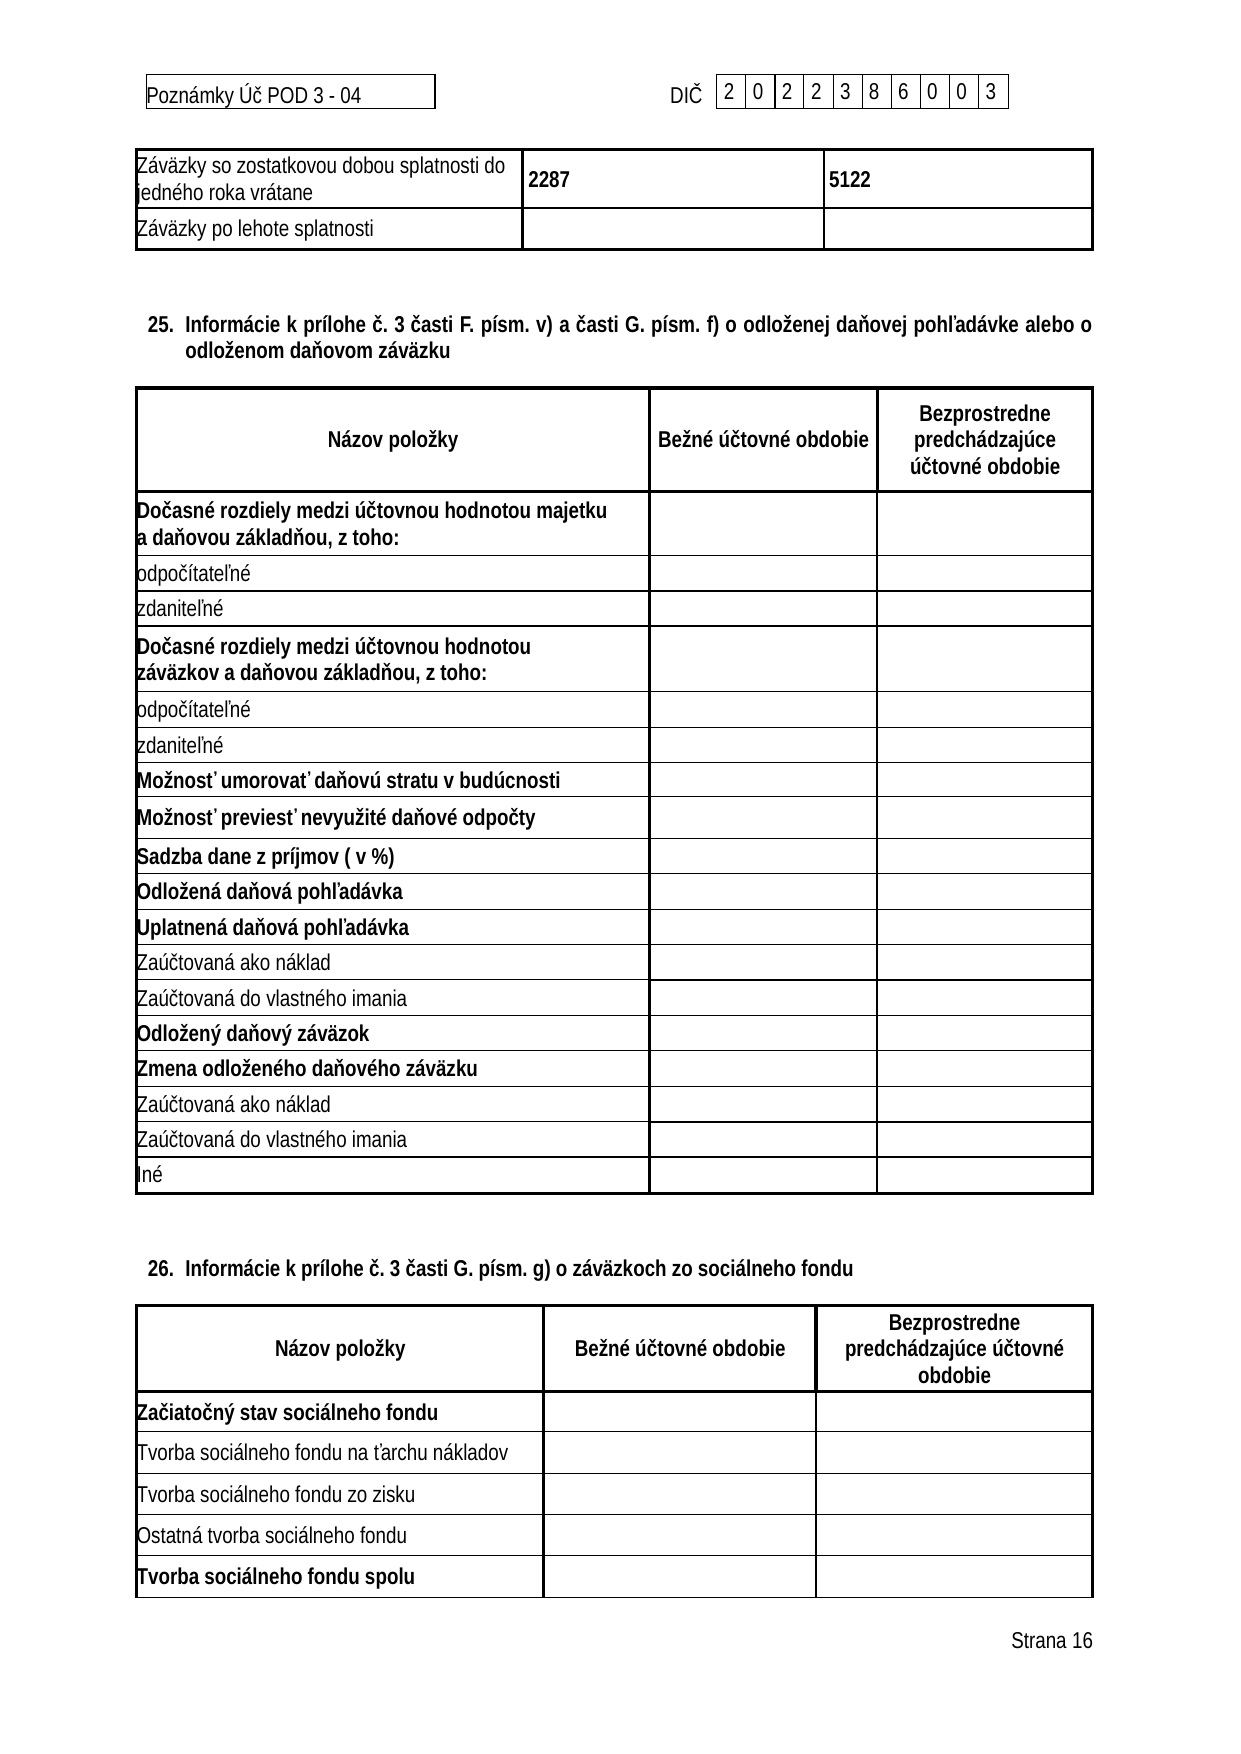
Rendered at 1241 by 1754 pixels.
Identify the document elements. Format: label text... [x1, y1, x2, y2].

table_cell [878, 839, 1091, 873]
table_cell Iné [138, 1158, 648, 1192]
table_header Názov položky [138, 390, 648, 489]
table_cell [545, 1515, 815, 1555]
table_cell [878, 1051, 1091, 1086]
table_cell Ostatná tvorba sociálneho fondu [138, 1515, 542, 1555]
table_cell 2287 [524, 151, 823, 207]
table_cell Odložená daňová pohľadávka [138, 874, 648, 908]
table_cell [878, 910, 1091, 944]
table_cell [817, 1474, 1091, 1514]
table_cell [817, 1432, 1091, 1472]
table_cell [651, 493, 876, 554]
title Informácie k prílohe č. 3 časti F. písm. v) a časti G. písm. f) o odloženej daňovej pohľadávke alebo o odloženom daňovom záväzku [148, 311, 1093, 363]
table_header Bežné účtovné obdobie [545, 1307, 814, 1390]
table_cell [817, 1515, 1091, 1555]
table_cell [651, 627, 876, 691]
table_cell [545, 1556, 815, 1597]
table_cell Zmena odloženého daňového záväzku [138, 1051, 648, 1086]
table_cell Možnosť umorovať daňovú stratu v budúcnosti [138, 763, 648, 796]
table_cell [651, 592, 876, 625]
table_cell [817, 1556, 1091, 1597]
table_cell Tvorba sociálneho fondu zo zisku [138, 1474, 542, 1514]
table_cell [545, 1393, 815, 1431]
table_cell Tvorba sociálneho fondu spolu [138, 1556, 542, 1597]
table_cell Záväzky so zostatkovou dobou splatnosti do jedného roka vrátane [138, 151, 521, 207]
table_cell Odložený daňový záväzok [138, 1016, 648, 1050]
table_cell [878, 945, 1091, 979]
table_cell zdaniteľné [138, 592, 648, 625]
table_cell [651, 556, 876, 590]
table_cell zdaniteľné [138, 728, 648, 762]
table_cell Tvorba sociálneho fondu na ťarchu nákladov [138, 1432, 542, 1472]
table_cell [651, 981, 876, 1015]
table_cell [878, 627, 1091, 691]
table_cell [651, 1016, 876, 1050]
table_cell 5122 [825, 151, 1091, 207]
table_cell [878, 763, 1091, 796]
table_cell Dočasné rozdiely medzi účtovnou hodnotou majetku a daňovou základňou, z toho: [138, 493, 648, 554]
table_cell [651, 1123, 876, 1156]
table_cell [651, 839, 876, 873]
table_cell Uplatnená daňová pohľadávka [138, 910, 648, 944]
table_cell [878, 728, 1091, 762]
title Informácie k prílohe č. 3 časti G. písm. g) o záväzkoch zo sociálneho fondu [148, 1254, 1093, 1281]
table_cell [878, 981, 1091, 1015]
table_cell [878, 1016, 1091, 1050]
table_header Názov položky [138, 1307, 542, 1390]
table_cell [651, 1087, 876, 1121]
table_cell Zaúčtovaná ako náklad [138, 945, 648, 979]
table_cell [651, 763, 876, 796]
table_cell [825, 209, 1091, 248]
table_cell [524, 209, 823, 248]
table_cell [878, 1123, 1091, 1156]
table_header Bežné účtovné obdobie [651, 390, 876, 489]
table_header Bezprostredne predchádzajúce účtovné obdobie [879, 390, 1091, 489]
table_cell Záväzky po lehote splatnosti [138, 209, 521, 248]
table_cell [545, 1474, 815, 1514]
table_cell [545, 1432, 815, 1472]
table_cell [651, 945, 876, 979]
table_cell [651, 797, 876, 838]
table_cell [878, 556, 1091, 590]
table_cell Sadzba dane z príjmov ( v %) [138, 839, 648, 873]
table_cell [878, 493, 1091, 554]
table_cell [817, 1393, 1091, 1431]
table_cell [651, 874, 876, 908]
table_cell [651, 910, 876, 944]
table_cell [651, 1158, 876, 1192]
table_cell [878, 874, 1091, 908]
table_cell Začiatočný stav sociálneho fondu [138, 1393, 542, 1431]
table_cell [878, 1087, 1091, 1121]
table_cell odpočítateľné [138, 556, 648, 590]
table_cell [651, 1051, 876, 1086]
table_cell odpočítateľné [138, 692, 648, 726]
table_cell [651, 692, 876, 726]
table_cell [878, 797, 1091, 838]
table_cell [878, 692, 1091, 726]
table_cell Zaúčtovaná do vlastného imania [138, 980, 648, 1015]
table_cell Zaúčtovaná ako náklad [138, 1087, 648, 1121]
table_cell Možnosť previesť nevyužité daňové odpočty [138, 797, 648, 838]
table_cell [878, 1158, 1091, 1192]
table_cell [651, 728, 876, 762]
table_cell Zaúčtovaná do vlastného imania [138, 1122, 648, 1156]
table_cell Dočasné rozdiely medzi účtovnou hodnotou záväzkov a daňovou základňou, z toho: [138, 627, 648, 691]
table_cell [878, 592, 1091, 625]
table_header Bezprostredne predchádzajúce účtovné obdobie [818, 1307, 1091, 1390]
